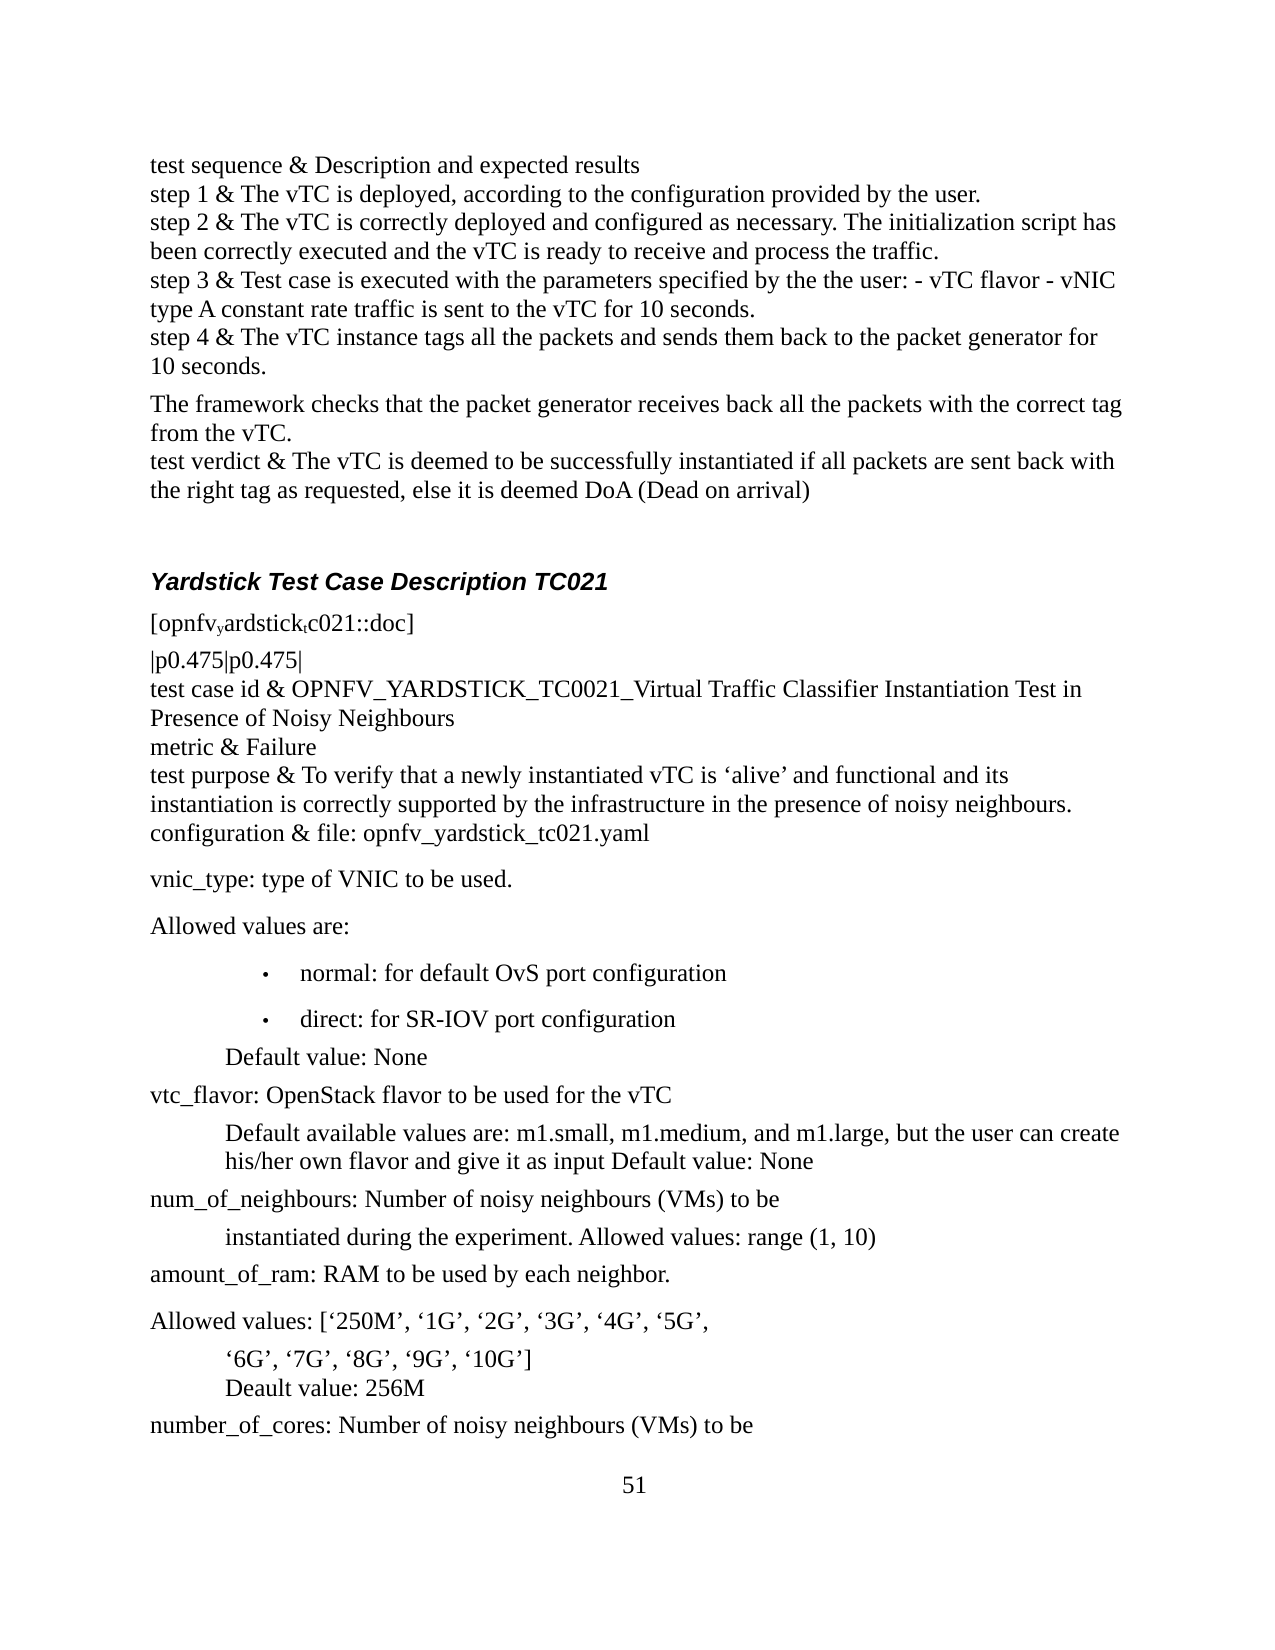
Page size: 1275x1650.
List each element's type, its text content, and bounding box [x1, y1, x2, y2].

text Deault value: 256M [225, 1373, 1125, 1401]
text vnic_type: type of VNIC to be used. [150, 864, 1125, 893]
text instantiated during the experiment. Allowed values: range (1, 10) [225, 1222, 1125, 1251]
text vtc_flavor: OpenStack flavor to be used for the vTC [150, 1080, 1125, 1109]
list normal: for default OvS port configuration [262, 958, 1125, 987]
text [opnfvyardsticktc021::doc] [150, 608, 1125, 636]
text test sequence & Description and expected results step 1 & The vTC is deployed, according to the configuration provided by the user. step 2 & The vTC is correctly deployed and configured as necessary. The initialization script has been correctly executed and the vTC is ready to receive and process the traffic. step 3 & Test case is executed with the parameters specified by the the user: - vTC flavor - vNIC type A constant rate traffic is sent to the vTC for 10 seconds. step 4 & The vTC instance tags all the packets and sends them back to the packet generator for 10 seconds. [150, 150, 1125, 380]
text |p0.475|p0.475| test case id & OPNFV_YARDSTICK_TC0021_Virtual Traffic Classifier Instantiation Test in Presence of Noisy Neighbours metric & Failure test purpose & To verify that a newly instantiated vTC is ‘alive’ and functional and its instantiation is correctly supported by the infrastructure in the presence of noisy neighbours. configuration & file: opnfv_yardstick_tc021.yaml [150, 645, 1125, 847]
list direct: for SR-IOV port configuration [262, 1004, 1125, 1033]
text Default value: None [225, 1042, 1125, 1071]
text num_of_neighbours: Number of noisy neighbours (VMs) to be [150, 1184, 1125, 1213]
text Default available values are: m1.small, m1.medium, and m1.large, but the user can create his/her own flavor and give it as input Default value: None [225, 1118, 1125, 1175]
text The framework checks that the packet generator receives back all the packets with the correct tag from the vTC. test verdict & The vTC is deemed to be successfully instantiated if all packets are sent back with the right tag as requested, else it is deemed DoA (Dead on arrival) [150, 389, 1125, 533]
text number_of_cores: Number of noisy neighbours (VMs) to be [150, 1410, 1125, 1439]
text Allowed values are: [150, 911, 1125, 940]
text ‘6G’, ‘7G’, ‘8G’, ‘9G’, ‘10G’] [225, 1344, 1125, 1373]
text amount_of_ram: RAM to be used by each neighbor. [150, 1259, 1125, 1288]
subtitle Yardstick Test Case Description TC021 [150, 567, 1125, 595]
text Allowed values: [‘250M’, ‘1G’, ‘2G’, ‘3G’, ‘4G’, ‘5G’, [150, 1306, 1125, 1335]
